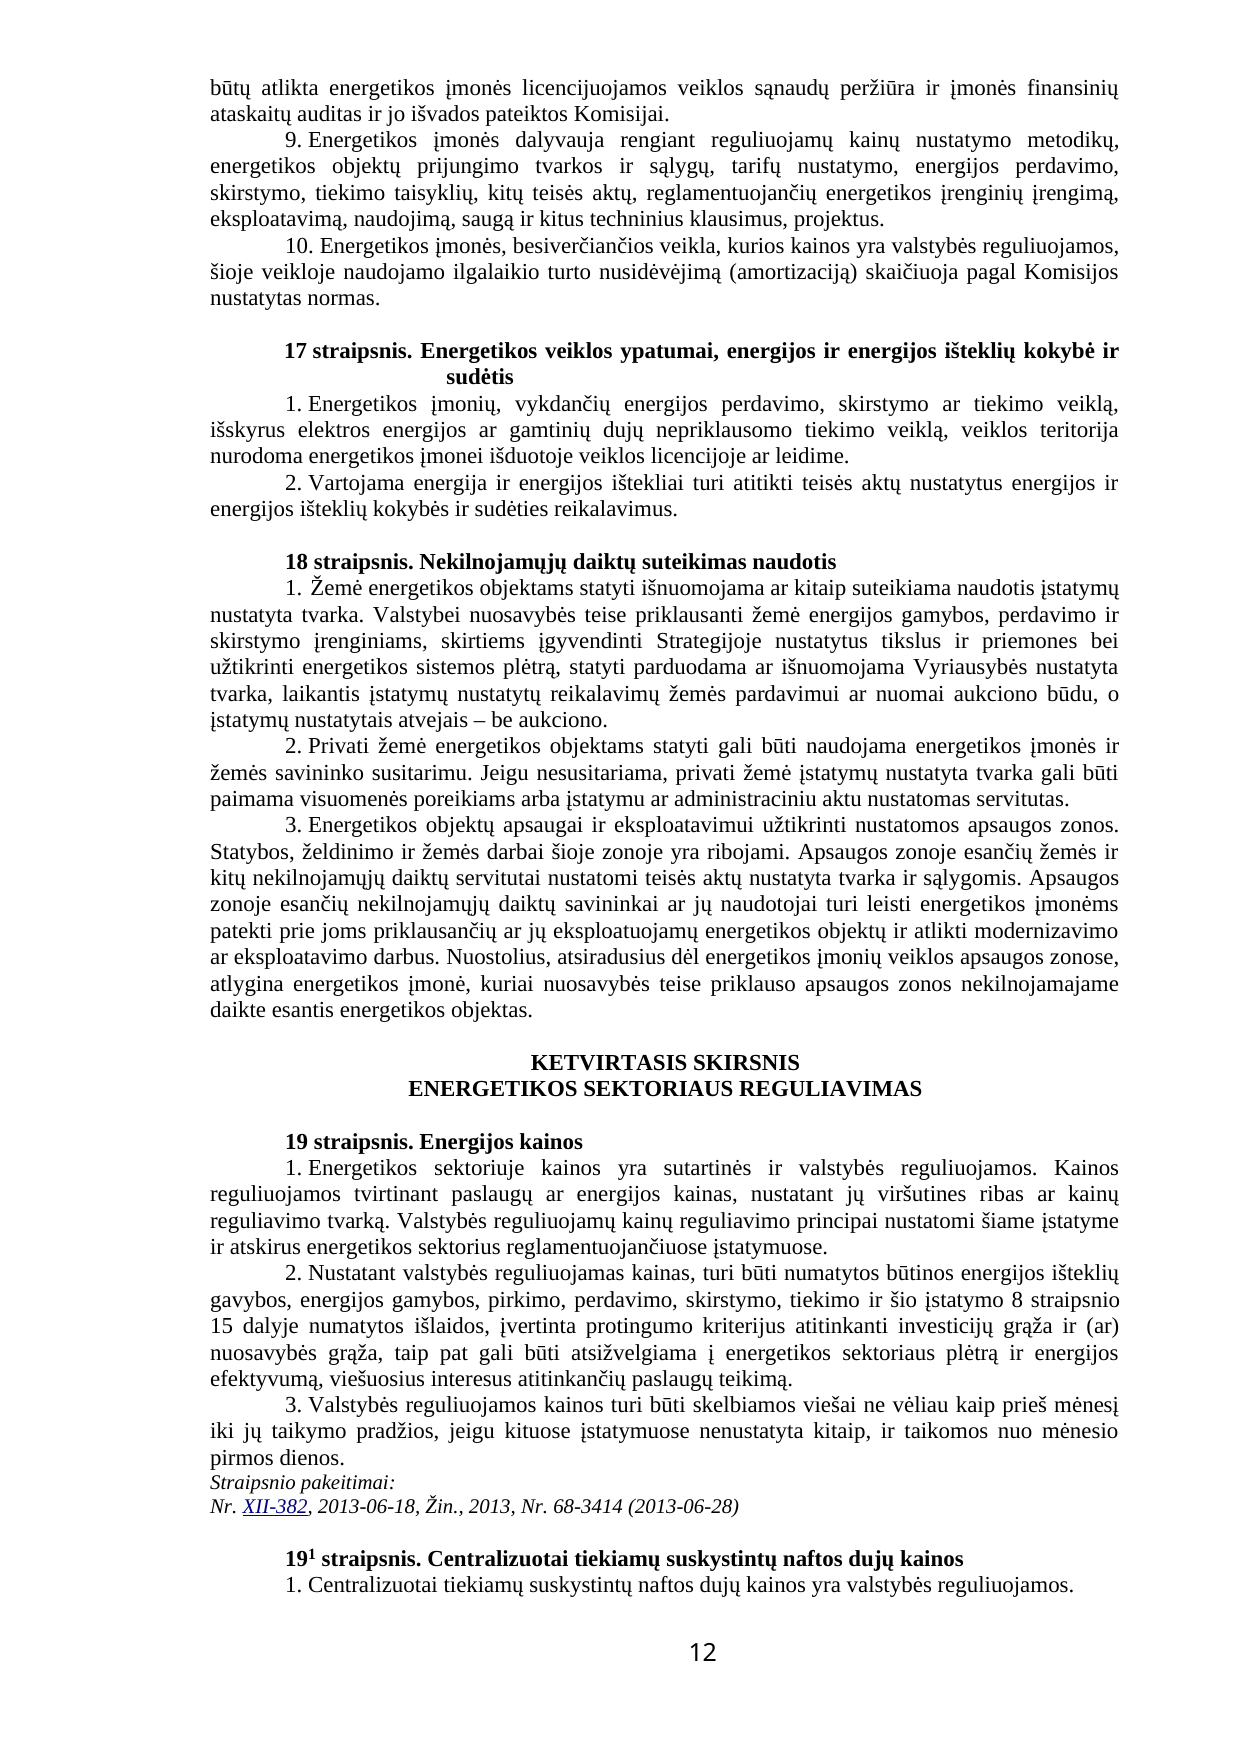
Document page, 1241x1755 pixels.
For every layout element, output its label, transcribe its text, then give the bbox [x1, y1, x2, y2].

text 3. Valstybės reguliuojamos kainos turi būti skelbiamos viešai ne vėliau kaip prieš mėnesį iki jų taikymo pradžios, jeigu kituose įstatymuose nenustatyta kitaip, ir taikomos nuo mėnesio pirmos dienos. [210, 1391, 1120, 1470]
text 3. Energetikos objektų apsaugai ir eksploatavimui užtikrinti nustatomos apsaugos zonos. Statybos, želdinimo ir žemės darbai šioje zonoje yra ribojami. Apsaugos zonoje esančių žemės ir kitų nekilnojamųjų daiktų servitutai nustatomi teisės aktų nustatyta tvarka ir sąlygomis. Apsaugos zonoje esančių nekilnojamųjų daiktų savininkai ar jų naudotojai turi leisti energetikos įmonėms patekti prie joms priklausančių ar jų eksploatuojamų energetikos objektų ir atlikti modernizavimo ar eksploatavimo darbus. Nuostolius, atsiradusius dėl energetikos įmonių veiklos apsaugos zonose, atlygina energetikos įmonė, kuriai nuosavybės teise priklauso apsaugos zonos nekilnojamajame daikte esantis energetikos objektas. [210, 811, 1120, 1022]
text 2. Privati žemė energetikos objektams statyti gali būti naudojama energetikos įmonės ir žemės savininko susitarimu. Jeigu nesusitariama, privati žemė įstatymų nustatyta tvarka gali būti paimama visuomenės poreikiams arba įstatymu ar administraciniu aktu nustatomas servitutas. [210, 732, 1120, 811]
text 1. Centralizuotai tiekiamų suskystintų naftos dujų kainos yra valstybės reguliuojamos. [210, 1571, 1120, 1597]
text 18 straipsnis. Nekilnojamųjų daiktų suteikimas naudotis [210, 548, 1120, 574]
text 1. Energetikos įmonių, vykdančių energijos perdavimo, skirstymo ar tiekimo veiklą, išskyrus elektros energijos ar gamtinių dujų nepriklausomo tiekimo veiklą, veiklos teritorija nurodoma energetikos įmonei išduotoje veiklos licencijoje ar leidime. [210, 390, 1120, 469]
text Straipsnio pakeitimai: [210, 1470, 1120, 1494]
text 2. Nustatant valstybės reguliuojamas kainas, turi būti numatytos būtinos energijos išteklių gavybos, energijos gamybos, pirkimo, perdavimo, skirstymo, tiekimo ir šio įstatymo 8 straipsnio 15 dalyje numatytos išlaidos, įvertinta protingumo kriterijus atitinkanti investicijų grąža ir (ar) nuosavybės grąža, taip pat gali būti atsižvelgiama į energetikos sektoriaus plėtrą ir energijos efektyvumą, viešuosius interesus atitinkančių paslaugų teikimą. [210, 1259, 1120, 1391]
subtitle KETVIRTASIS SKIRSNIS [210, 1049, 1120, 1075]
text 191 straipsnis. Centralizuotai tiekiamų suskystintų naftos dujų kainos [210, 1545, 1120, 1571]
text 9. Energetikos įmonės dalyvauja rengiant reguliuojamų kainų nustatymo metodikų, energetikos objektų prijungimo tvarkos ir sąlygų, tarifų nustatymo, energijos perdavimo, skirstymo, tiekimo taisyklių, kitų teisės aktų, reglamentuojančių energetikos įrenginių įrengimą, eksploatavimą, naudojimą, saugą ir kitus techninius klausimus, projektus. [210, 126, 1120, 232]
text 17 straipsnis. Energetikos veiklos ypatumai, energijos ir energijos išteklių kokybė ir sudėtis [284, 337, 1120, 390]
text 10. Energetikos įmonės, besiverčiančios veikla, kurios kainos yra valstybės reguliuojamos, šioje veikloje naudojamo ilgalaikio turto nusidėvėjimą (amortizaciją) skaičiuoja pagal Komisijos nustatytas normas. [210, 232, 1120, 311]
text 2. Vartojama energija ir energijos ištekliai turi atitikti teisės aktų nustatytus energijos ir energijos išteklių kokybės ir sudėties reikalavimus. [210, 469, 1120, 522]
text 1. Energetikos sektoriuje kainos yra sutartinės ir valstybės reguliuojamos. Kainos reguliuojamos tvirtinant paslaugų ar energijos kainas, nustatant jų viršutines ribas ar kainų reguliavimo tvarką. Valstybės reguliuojamų kainų reguliavimo principai nustatomi šiame įstatyme ir atskirus energetikos sektorius reglamentuojančiuose įstatymuose. [210, 1154, 1120, 1259]
text 19 straipsnis. Energijos kainos [210, 1128, 1120, 1154]
text būtų atlikta energetikos įmonės licencijuojamos veiklos sąnaudų peržiūra ir įmonės finansinių ataskaitų auditas ir jo išvados pateiktos Komisijai. [210, 73, 1120, 126]
subtitle ENERGETIKOS SEKTORIAUS REGULIAVIMAS [210, 1075, 1120, 1101]
text Nr. XII-382, 2013-06-18, Žin., 2013, Nr. 68-3414 (2013-06-28) [210, 1494, 1120, 1518]
text 1. Žemė energetikos objektams statyti išnuomojama ar kitaip suteikiama naudotis įstatymų nustatyta tvarka. Valstybei nuosavybės teise priklausanti žemė energijos gamybos, perdavimo ir skirstymo įrenginiams, skirtiems įgyvendinti Strategijoje nustatytus tikslus ir priemones bei užtikrinti energetikos sistemos plėtrą, statyti parduodama ar išnuomojama Vyriausybės nustatyta tvarka, laikantis įstatymų nustatytų reikalavimų žemės pardavimui ar nuomai aukciono būdu, o įstatymų nustatytais atvejais – be aukciono. [210, 574, 1120, 732]
